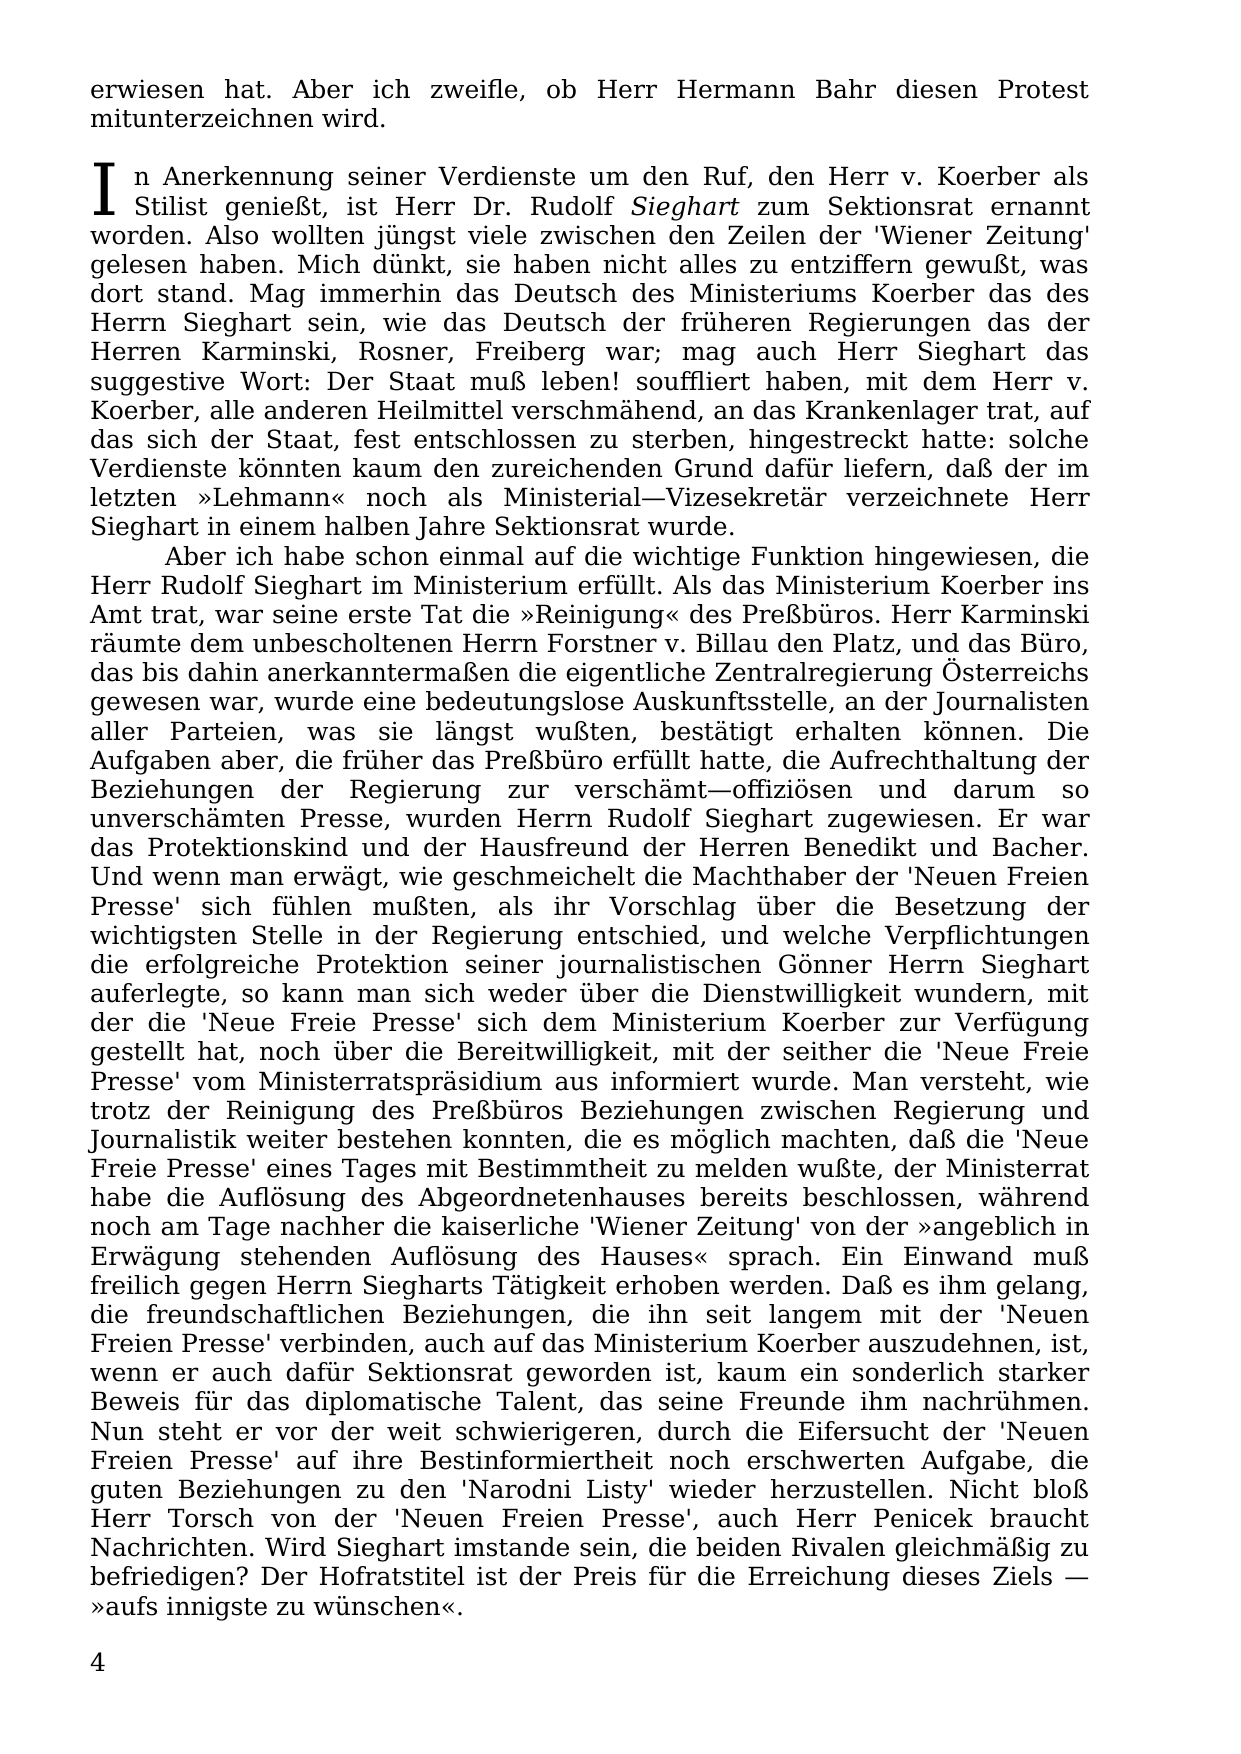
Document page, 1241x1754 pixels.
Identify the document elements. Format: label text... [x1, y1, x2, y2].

text erwiesen hat. Aber ich zweifle, ob Herr Hermann Bahr diesen Protest mitunterzeichnen wird. [90, 75, 1091, 133]
text Aber ich habe schon einmal auf die wichtige Funktion hingewiesen, die Herr Rudolf Sieghart im Ministerium erfüllt. Als das Ministerium Koerber ins Amt trat, war seine erste Tat die »Reinigung« des Preßbüros. Herr Karminski räumte dem unbescholtenen Herrn Forstner v. Billau den Platz, und das Büro, das bis dahin anerkanntermaßen die eigentliche Zentralregierung Österreichs gewesen war, wurde eine bedeutungslose Auskunftsstelle, an der Journalisten aller Parteien, was sie längst wußten, bestätigt erhalten können. Die Aufgaben aber, die früher das Preßbüro erfüllt hatte, die Aufrechthaltung der Beziehungen der Regierung zur verschämt—offiziösen und darum so unverschämten Presse, wurden Herrn Rudolf Sieghart zugewiesen. Er war das Protektionskind und der Hausfreund der Herren Benedikt und Bacher. Und wenn man erwägt, wie geschmeichelt die Machthaber der 'Neuen Freien Presse' sich fühlen mußten, als ihr Vorschlag über die Besetzung der wichtigsten Stelle in der Regierung entschied, und welche Verpflichtungen die erfolgreiche Protektion seiner journalistischen Gönner Herrn Sieghart auferlegte, so kann man sich weder über die Dienstwilligkeit wundern, mit der die 'Neue Freie Presse' sich dem Ministerium Koerber zur Verfügung gestellt hat, noch über die Bereitwilligkeit, mit der seither die 'Neue Freie Presse' vom Ministerratspräsidium aus informiert wurde. Man versteht, wie trotz der Reinigung des Preßbüros Beziehungen zwischen Regierung und Journalistik weiter bestehen konnten, die es möglich machten, daß die 'Neue Freie Presse' eines Tages mit Bestimmtheit zu melden wußte, der Ministerrat habe die Auflösung des Abgeordnetenhauses bereits beschlossen, während noch am Tage nachher die kaiserliche 'Wiener Zeitung' von der »angeblich in Erwägung stehenden Auflösung des Hauses« sprach. Ein Einwand muß freilich gegen Herrn Siegharts Tätigkeit erhoben werden. Daß es ihm gelang, die freundschaftlichen Beziehungen, die ihn seit langem mit der 'Neuen Freien Presse' verbinden, auch auf das Ministerium Koerber auszudehnen, ist, wenn er auch dafür Sektionsrat geworden ist, kaum ein sonderlich starker Beweis für das diplomatische Talent, das seine Freunde ihm nachrühmen. Nun steht er vor der weit schwierigeren, durch die Eifersucht der 'Neuen Freien Presse' auf ihre Bestinformiertheit noch erschwerten Aufgabe, die guten Beziehungen zu den 'Narodni Listy' wieder herzustellen. Nicht bloß Herr Torsch von der 'Neuen Freien Presse', auch Herr Penicek braucht Nachrichten. Wird Sieghart imstande sein, die beiden Rivalen gleichmäßig zu befriedigen? Der Hofratstitel ist der Preis für die Erreichung dieses Ziels — »aufs innigste zu wünschen«. [90, 542, 1091, 1621]
text In Anerkennung seiner Verdienste um den Ruf, den Herr v. Koerber als Stilist genießt, ist Herr Dr. Rudolf Sieghart zum Sektionsrat ernannt worden. Also wollten jüngst viele zwischen den Zeilen der 'Wiener Zeitung' gelesen haben. Mich dünkt, sie haben nicht alles zu entziffern gewußt, was dort stand. Mag immerhin das Deutsch des Ministeriums Koerber das des Herrn Sieghart sein, wie das Deutsch der früheren Regierungen das der Herren Karminski, Rosner, Freiberg war; mag auch Herr Sieghart das suggestive Wort: Der Staat muß leben! souffliert haben, mit dem Herr v. Koerber, alle anderen Heilmittel verschmähend, an das Krankenlager trat, auf das sich der Staat, fest entschlossen zu sterben, hingestreckt hatte: solche Verdienste könnten kaum den zureichenden Grund dafür liefern, daß der im letzten »Lehmann« noch als Ministerial—Vizesekretär verzeichnete Herr Sieghart in einem halben Jahre Sektionsrat wurde. [90, 162, 1091, 542]
